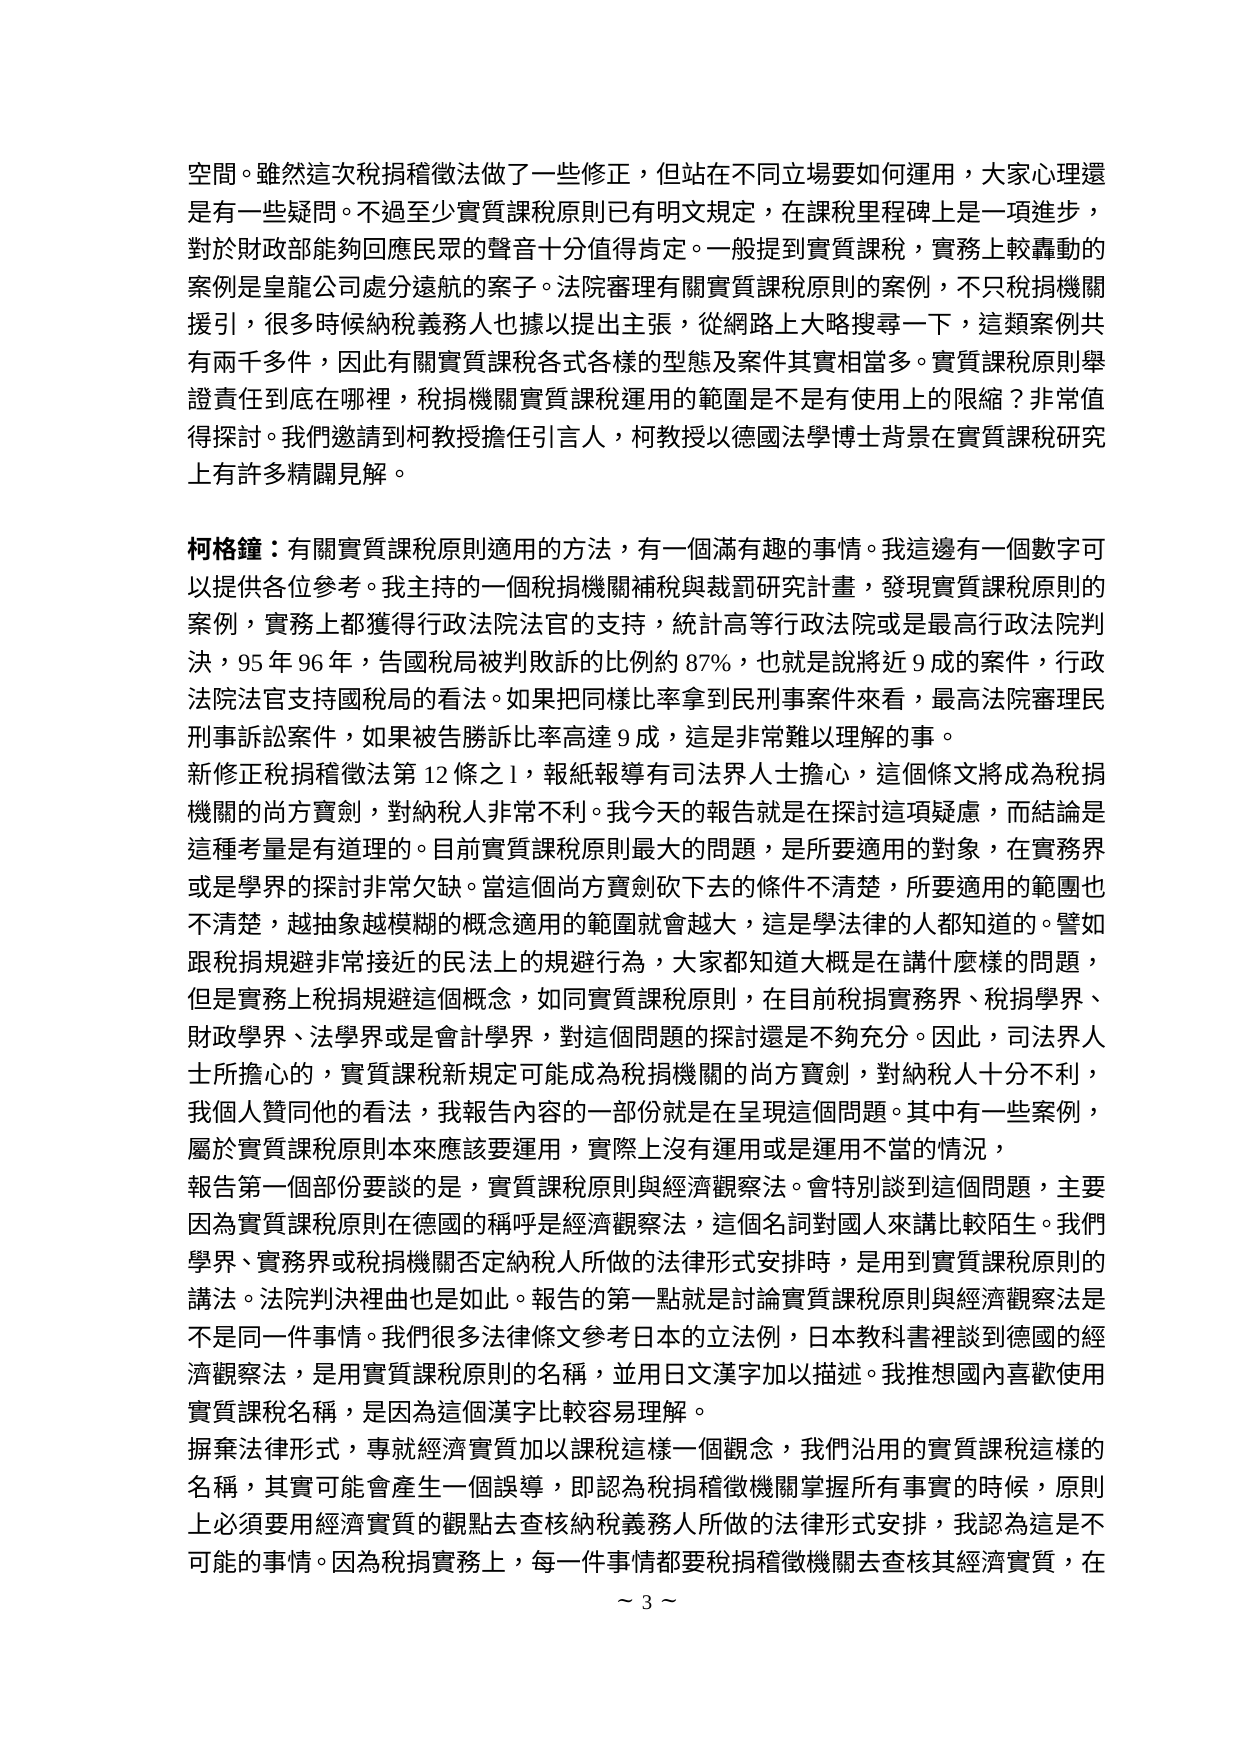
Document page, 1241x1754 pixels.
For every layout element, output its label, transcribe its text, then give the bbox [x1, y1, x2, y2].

text 空間。雖然這次稅捐稽徵法做了一些修正，但站在不同立場要如何運用，大家心理還是有一些疑問。不過至少實質課稅原則已有明文規定，在課稅里程碑上是一項進步，對於財政部能夠回應民眾的聲音十分值得肯定。一般提到實質課稅，實務上較轟動的案例是皇龍公司處分遠航的案子。法院審理有關實質課稅原則的案例，不只稅捐機關援引，很多時候納稅義務人也據以提出主張，從網路上大略搜尋一下，這類案例共有兩千多件，因此有關實質課稅各式各樣的型態及案件其實相當多。實質課稅原則舉證責任到底在哪裡，稅捐機關實質課稅運用的範圍是不是有使用上的限縮？非常值得探討。我們邀請到柯教授擔任引言人，柯教授以德國法學博士背景在實質課稅研究上有許多精闢見解。 [187, 154, 1106, 492]
text 柯格鐘：有關實質課稅原則適用的方法，有一個滿有趣的事情。我這邊有一個數字可以提供各位參考。我主持的一個稅捐機關補稅與裁罰研究計畫，發現實質課稅原則的案例，實務上都獲得行政法院法官的支持，統計高等行政法院或是最高行政法院判決，95年96年，告國稅局被判敗訴的比例約87%，也就是說將近9成的案件，行政法院法官支持國稅局的看法。如果把同樣比率拿到民刑事案件來看，最高法院審理民刑事訴訟案件，如果被告勝訴比率高達9成，這是非常難以理解的事。 [187, 529, 1106, 754]
text 新修正稅捐稽徵法第12條之l，報紙報導有司法界人士擔心，這個條文將成為稅捐機關的尚方寶劍，對納稅人非常不利。我今天的報告就是在探討這項疑慮，而結論是，這種考量是有道理的。目前實質課稅原則最大的問題，是所要適用的對象，在實務界或是學界的探討非常欠缺。當這個尚方寶劍砍下去的條件不清楚，所要適用的範團也不清楚，越抽象越模糊的概念適用的範圍就會越大，這是學法律的人都知道的。譬如跟稅捐規避非常接近的民法上的規避行為，大家都知道大概是在講什麼樣的問題，但是實務上稅捐規避這個概念，如同實質課稅原則，在目前稅捐實務界、稅捐學界、財政學界、法學界或是會計學界，對這個問題的探討還是不夠充分。因此，司法界人士所擔心的，實質課稅新規定可能成為稅捐機關的尚方寶劍，對納稅人十分不利，我個人贊同他的看法，我報告內容的一部份就是在呈現這個問題。其中有一些案例，屬於實質課稅原則本來應該要運用，實際上沒有運用或是運用不當的情況， [187, 754, 1106, 1167]
text 報告第一個部份要談的是，實質課稅原則與經濟觀察法。會特別談到這個問題，主要因為實質課稅原則在德國的稱呼是經濟觀察法，這個名詞對國人來講比較陌生。我們學界、實務界或稅捐機關否定納稅人所做的法律形式安排時，是用到實質課稅原則的講法。法院判決裡曲也是如此。報告的第一點就是討論實質課稅原則與經濟觀察法是不是同一件事情。我們很多法律條文參考日本的立法例，日本教科書裡談到德國的經濟觀察法，是用實質課稅原則的名稱，並用日文漢字加以描述。我推想國內喜歡使用實質課稅名稱，是因為這個漢字比較容易理解。 [187, 1167, 1106, 1429]
text 摒棄法律形式，專就經濟實質加以課稅這樣一個觀念，我們沿用的實質課稅這樣的名稱，其實可能會產生一個誤導，即認為稅捐稽徵機關掌握所有事實的時候，原則上必須要用經濟實質的觀點去查核納稅義務人所做的法律形式安排，我認為這是不可能的事情。因為稅捐實務上，每一件事情都要稅捐稽徵機關去查核其經濟實質，在 [187, 1429, 1106, 1579]
